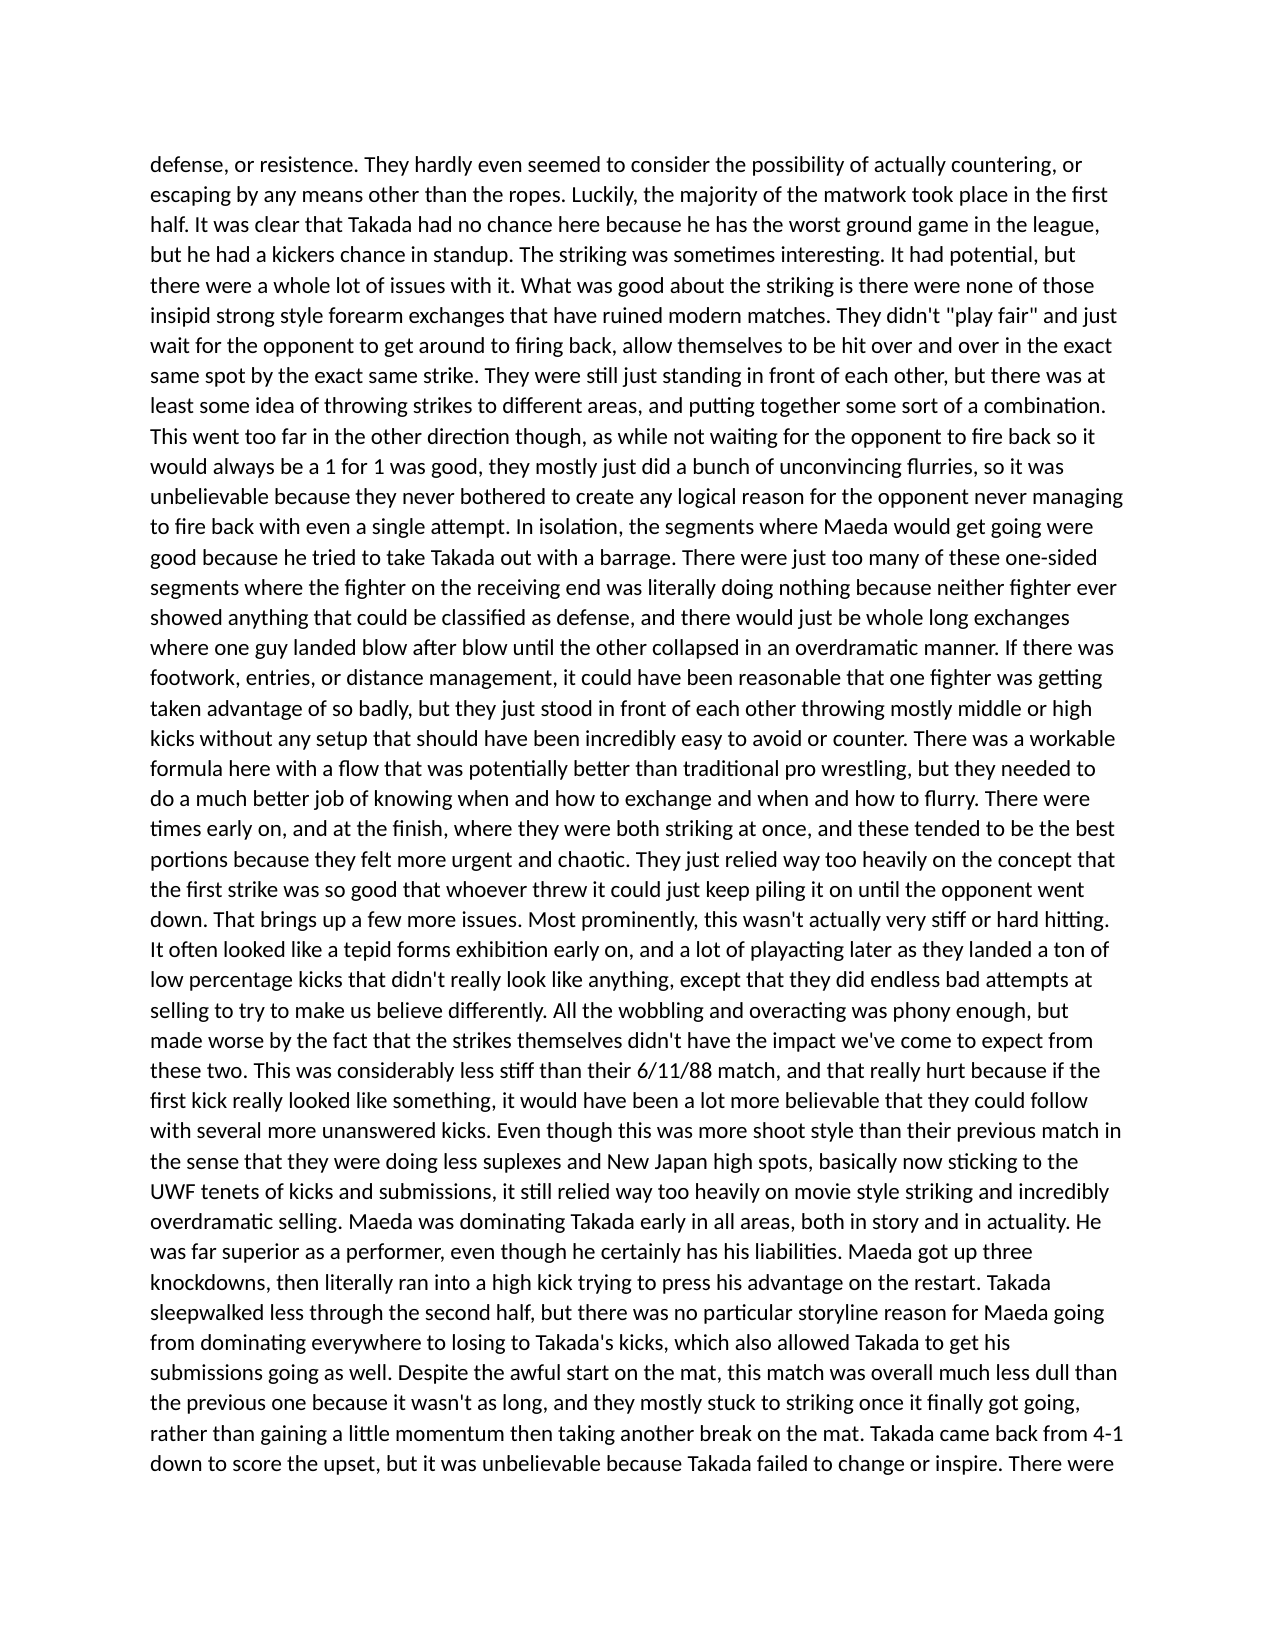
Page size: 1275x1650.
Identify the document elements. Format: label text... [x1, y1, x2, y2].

text defense, or resistence. They hardly even seemed to consider the possibility of actually countering, or escaping by any means other than the ropes. Luckily, the majority of the matwork took place in the first half. It was clear that Takada had no chance here because he has the worst ground game in the league, but he had a kickers chance in standup. The striking was sometimes interesting. It had potential, but there were a whole lot of issues with it. What was good about the striking is there were none of those insipid strong style forearm exchanges that have ruined modern matches. They didn't "play fair" and just wait for the opponent to get around to firing back, allow themselves to be hit over and over in the exact same spot by the exact same strike. They were still just standing in front of each other, but there was at least some idea of throwing strikes to different areas, and putting together some sort of a combination. This went too far in the other direction though, as while not waiting for the opponent to fire back so it would always be a 1 for 1 was good, they mostly just did a bunch of unconvincing flurries, so it was unbelievable because they never bothered to create any logical reason for the opponent never managing to fire back with even a single attempt. In isolation, the segments where Maeda would get going were good because he tried to take Takada out with a barrage. There were just too many of these one-sided segments where the fighter on the receiving end was literally doing nothing because neither fighter ever showed anything that could be classified as defense, and there would just be whole long exchanges where one guy landed blow after blow until the other collapsed in an overdramatic manner. If there was footwork, entries, or distance management, it could have been reasonable that one fighter was getting taken advantage of so badly, but they just stood in front of each other throwing mostly middle or high kicks without any setup that should have been incredibly easy to avoid or counter. There was a workable formula here with a flow that was potentially better than traditional pro wrestling, but they needed to do a much better job of knowing when and how to exchange and when and how to flurry. There were times early on, and at the finish, where they were both striking at once, and these tended to be the best portions because they felt more urgent and chaotic. They just relied way too heavily on the concept that the first strike was so good that whoever threw it could just keep piling it on until the opponent went down. That brings up a few more issues. Most prominently, this wasn't actually very stiff or hard hitting. It often looked like a tepid forms exhibition early on, and a lot of playacting later as they landed a ton of low percentage kicks that didn't really look like anything, except that they did endless bad attempts at selling to try to make us believe differently. All the wobbling and overacting was phony enough, but made worse by the fact that the strikes themselves didn't have the impact we've come to expect from these two. This was considerably less stiff than their 6/11/88 match, and that really hurt because if the first kick really looked like something, it would have been a lot more believable that they could follow with several more unanswered kicks. Even though this was more shoot style than their previous match in the sense that they were doing less suplexes and New Japan high spots, basically now sticking to the UWF tenets of kicks and submissions, it still relied way too heavily on movie style striking and incredibly overdramatic selling. Maeda was dominating Takada early in all areas, both in story and in actuality. He was far superior as a performer, even though he certainly has his liabilities. Maeda got up three knockdowns, then literally ran into a high kick trying to press his advantage on the restart. Takada sleepwalked less through the second half, but there was no particular storyline reason for Maeda going from dominating everywhere to losing to Takada's kicks, which also allowed Takada to get his submissions going as well. Despite the awful start on the mat, this match was overall much less dull than the previous one because it wasn't as long, and they mostly stuck to striking once it finally got going, rather than gaining a little momentum then taking another break on the mat. Takada came back from 4-1 down to score the upset, but it was unbelievable because Takada failed to change or inspire. There were [150, 150, 1125, 1477]
